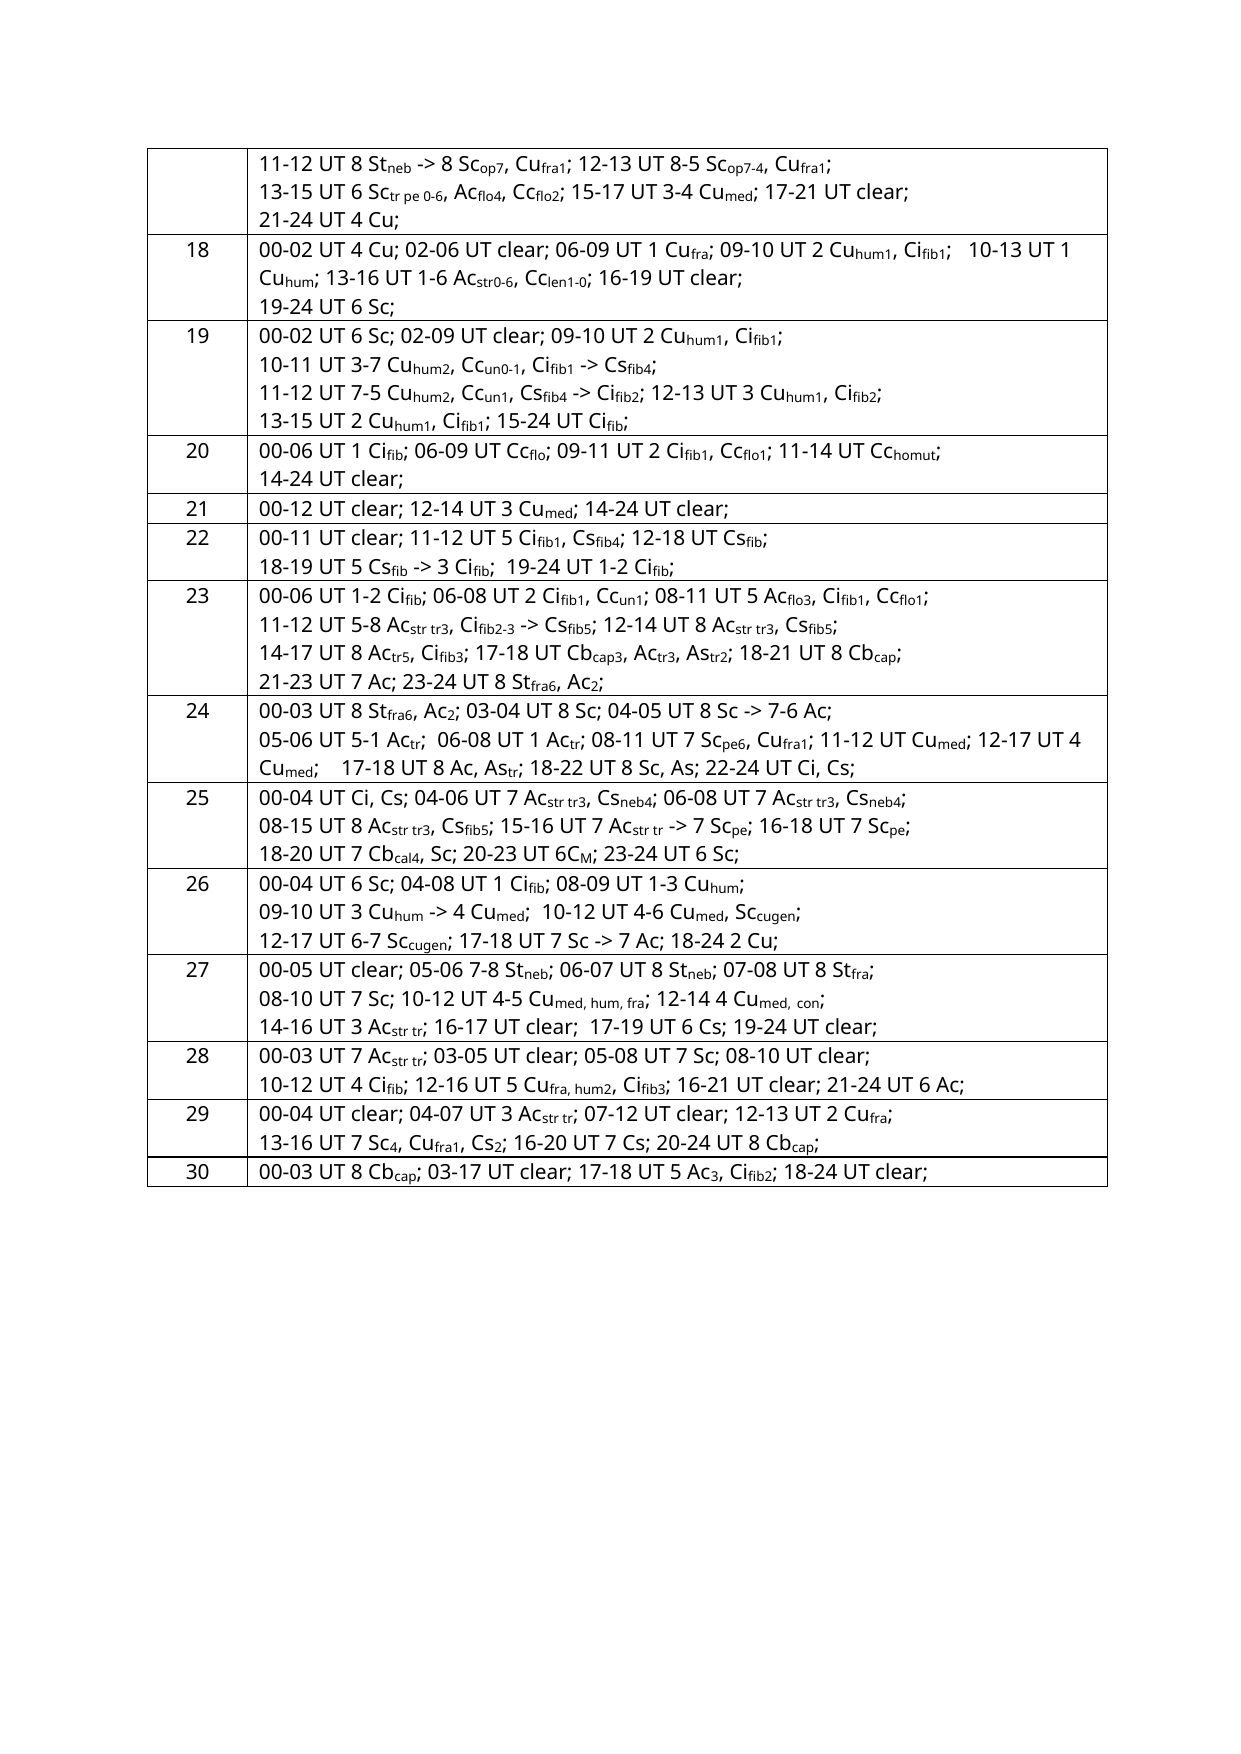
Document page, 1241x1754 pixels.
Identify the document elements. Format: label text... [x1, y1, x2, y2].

table_cell 21 [148, 494, 247, 522]
table_cell 30 [148, 1158, 247, 1186]
table_cell 00-05 UT clear; 05-06 7-8 Stneb; 06-07 UT 8 Stneb; 07-08 UT 8 Stfra; 08-10 UT 7 Sc; 10-12 UT 4-5 Cumed, hum, fra; 12-14 4 Cumed, con; 14-16 UT 3 Acstr tr; 16-17 UT clear; 17-19 UT 6 Cs; 19-24 UT clear; [248, 955, 1107, 1041]
table_cell 24 [148, 696, 247, 782]
table_cell 22 [148, 524, 247, 580]
table_cell [148, 149, 247, 234]
table_cell 00-04 UT Ci, Cs; 04-06 UT 7 Acstr tr3, Csneb4; 06-08 UT 7 Acstr tr3, Csneb4; 08-15 UT 8 Acstr tr3, Csfib5; 15-16 UT 7 Acstr tr -> 7 Scpe; 16-18 UT 7 Scpe; 18-20 UT 7 Cbcal4, Sc; 20-23 UT 6CM; 23-24 UT 6 Sc; [248, 783, 1107, 868]
table_cell 00-04 UT 6 Sc; 04-08 UT 1 Cifib; 08-09 UT 1-3 Cuhum; 09-10 UT 3 Cuhum -> 4 Cumed; 10-12 UT 4-6 Cumed, Sccugen; 12-17 UT 6-7 Sccugen; 17-18 UT 7 Sc -> 7 Ac; 18-24 2 Cu; [248, 869, 1107, 954]
table_cell 11-12 UT 8 Stneb -> 8 Scop7, Cufra1; 12-13 UT 8-5 Scop7-4, Cufra1; 13-15 UT 6 Sctr pe 0-6, Acflo4, Ccflo2; 15-17 UT 3-4 Cumed; 17-21 UT clear; 21-24 UT 4 Cu; [248, 149, 1107, 234]
table_cell 00-11 UT clear; 11-12 UT 5 Cifib1, Csfib4; 12-18 UT Csfib; 18-19 UT 5 Csfib -> 3 Cifib; 19-24 UT 1-2 Cifib; [248, 524, 1107, 580]
table_cell 00-02 UT 6 Sc; 02-09 UT clear; 09-10 UT 2 Cuhum1, Cifib1; 10-11 UT 3-7 Cuhum2, Ccun0-1, Cifib1 -> Csfib4; 11-12 UT 7-5 Cuhum2, Ccun1, Csfib4 -> Cifib2; 12-13 UT 3 Cuhum1, Cifib2; 13-15 UT 2 Cuhum1, Cifib1; 15-24 UT Cifib; [248, 321, 1107, 435]
table_cell 00-03 UT 7 Acstr tr; 03-05 UT clear; 05-08 UT 7 Sc; 08-10 UT clear; 10-12 UT 4 Cifib; 12-16 UT 5 Cufra, hum2, Cifib3; 16-21 UT clear; 21-24 UT 6 Ac; [248, 1042, 1107, 1098]
table_cell 00-03 UT 8 Cbcap; 03-17 UT clear; 17-18 UT 5 Ac3, Cifib2; 18-24 UT clear; [248, 1158, 1107, 1186]
table_cell 28 [148, 1042, 247, 1098]
table_cell 00-04 UT clear; 04-07 UT 3 Acstr tr; 07-12 UT clear; 12-13 UT 2 Cufra; 13-16 UT 7 Sc4, Cufra1, Cs2; 16-20 UT 7 Cs; 20-24 UT 8 Cbcap; [248, 1100, 1107, 1156]
table_cell 00-06 UT 1 Cifib; 06-09 UT Ccflo; 09-11 UT 2 Cifib1, Ccflo1; 11-14 UT Cchomut; 14-24 UT clear; [248, 436, 1107, 493]
table_cell 00-03 UT 8 Stfra6, Ac2; 03-04 UT 8 Sc; 04-05 UT 8 Sc -> 7-6 Ac; 05-06 UT 5-1 Actr; 06-08 UT 1 Actr; 08-11 UT 7 Scpe6, Cufra1; 11-12 UT Cumed; 12-17 UT 4 Cumed; 17-18 UT 8 Ac, Astr; 18-22 UT 8 Sc, As; 22-24 UT Ci, Cs; [248, 696, 1107, 782]
table_cell 20 [148, 436, 247, 493]
table_cell 19 [148, 321, 247, 435]
table_cell 18 [148, 235, 247, 320]
table_cell 26 [148, 869, 247, 954]
table_cell 00-12 UT clear; 12-14 UT 3 Cumed; 14-24 UT clear; [248, 494, 1107, 522]
table_cell 00-06 UT 1-2 Cifib; 06-08 UT 2 Cifib1, Ccun1; 08-11 UT 5 Acflo3, Cifib1, Ccflo1; 11-12 UT 5-8 Acstr tr3, Cifib2-3 -> Csfib5; 12-14 UT 8 Acstr tr3, Csfib5; 14-17 UT 8 Actr5, Cifib3; 17-18 UT Cbcap3, Actr3, Astr2; 18-21 UT 8 Cbcap; 21-23 UT 7 Ac; 23-24 UT 8 Stfra6, Ac2; [248, 581, 1107, 695]
table_cell 00-02 UT 4 Cu; 02-06 UT clear; 06-09 UT 1 Cufra; 09-10 UT 2 Cuhum1, Cifib1; 10-13 UT 1 Cuhum; 13-16 UT 1-6 Acstr0-6, Cclen1-0; 16-19 UT clear; 19-24 UT 6 Sc; [248, 235, 1107, 320]
table_cell 29 [148, 1100, 247, 1156]
table_cell 27 [148, 955, 247, 1041]
table_cell 25 [148, 783, 247, 868]
table_cell 23 [148, 581, 247, 695]
